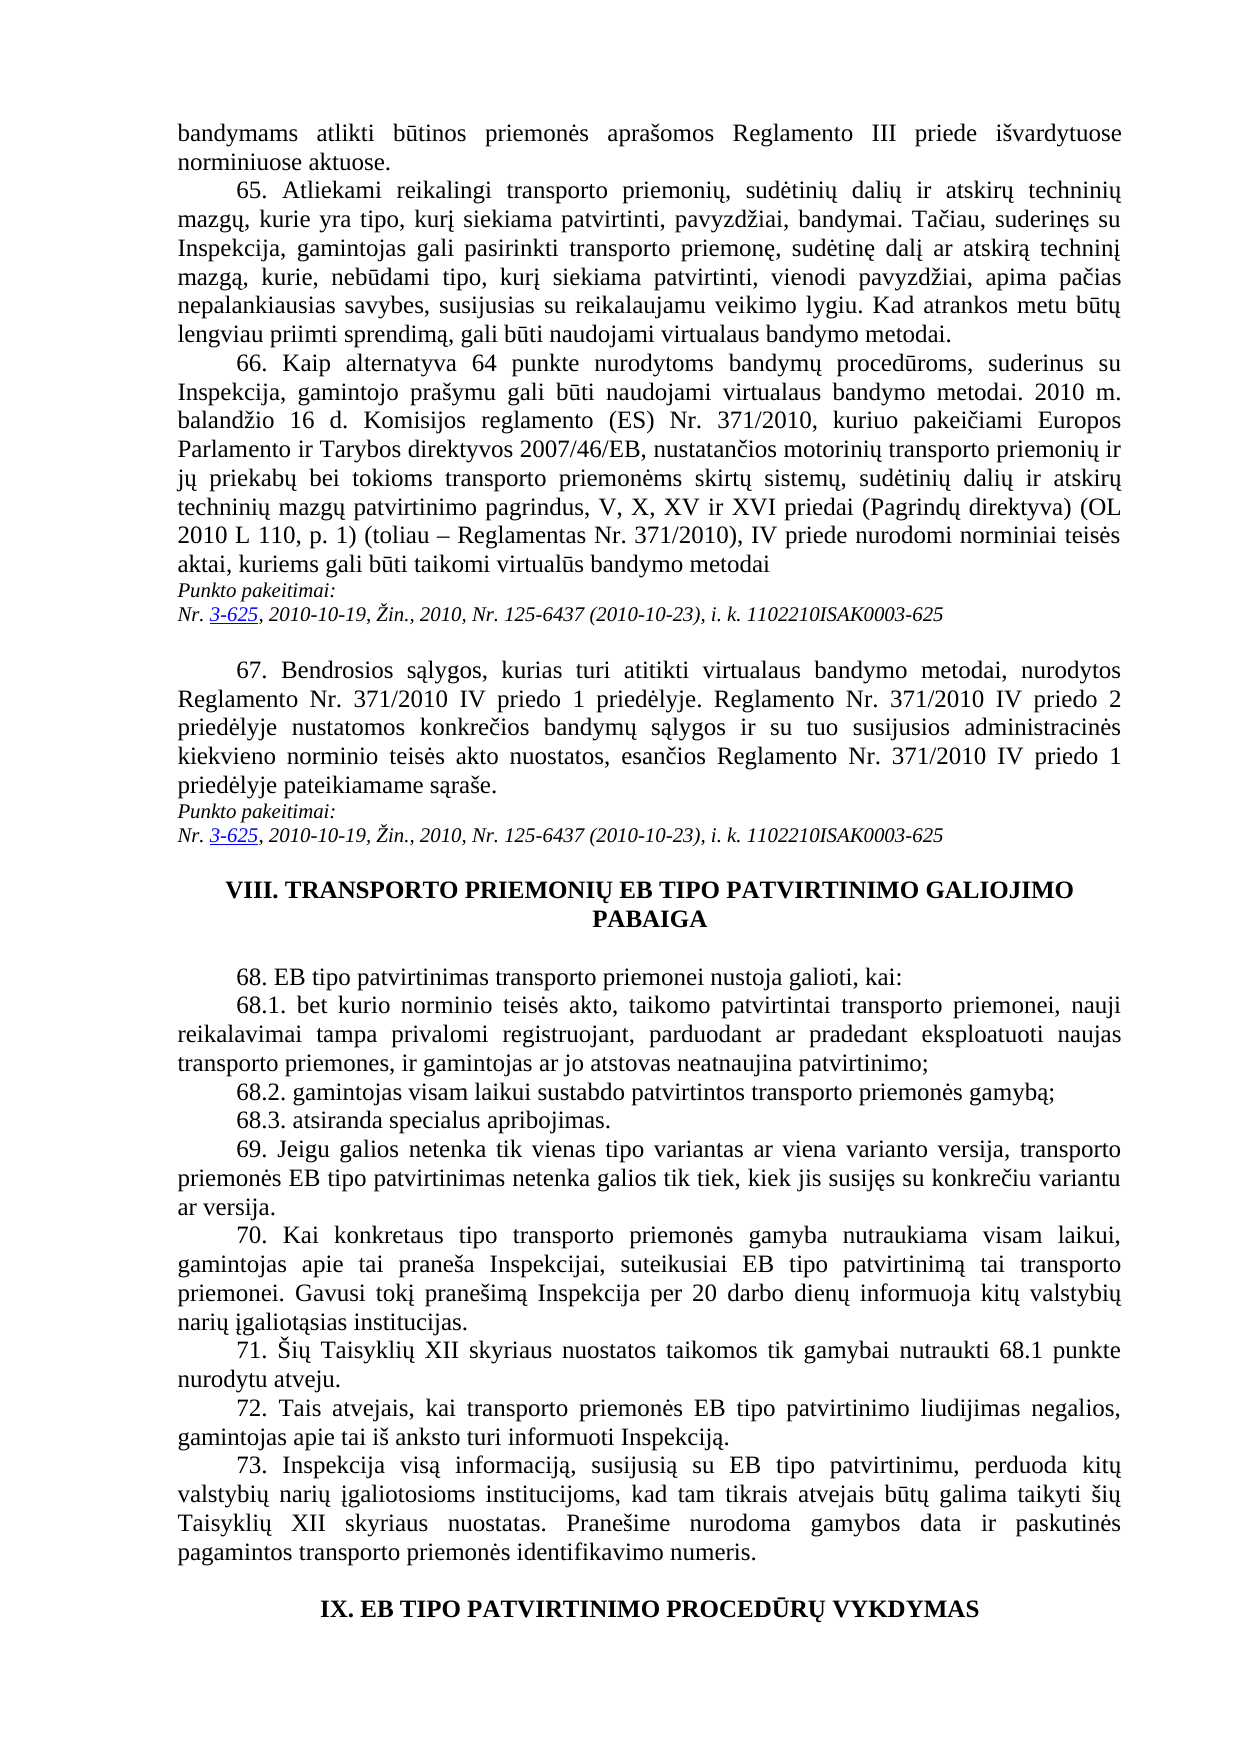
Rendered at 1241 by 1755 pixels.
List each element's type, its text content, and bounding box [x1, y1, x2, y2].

text 71. Šių Taisyklių XII skyriaus nuostatos taikomos tik gamybai nutraukti 68.1 punkte nurodytu atveju. [177, 1336, 1122, 1393]
text bandymams atlikti būtinos priemonės aprašomos Reglamento III priede išvardytuose norminiuose aktuose. [177, 118, 1122, 176]
text 68.2. gamintojas visam laikui sustabdo patvirtintos transporto priemonės gamybą; [177, 1077, 1122, 1106]
text 69. Jeigu galios netenka tik vienas tipo variantas ar viena varianto versija, transporto priemonės EB tipo patvirtinimas netenka galios tik tiek, kiek jis susijęs su konkrečiu variantu ar versija. [177, 1134, 1122, 1221]
text 70. Kai konkretaus tipo transporto priemonės gamyba nutraukiama visam laikui, gamintojas apie tai praneša Inspekcijai, suteikusiai EB tipo patvirtinimą tai transporto priemonei. Gavusi tokį pranešimą Inspekcija per 20 darbo dienų informuoja kitų valstybių narių įgaliotąsias institucijas. [177, 1221, 1122, 1336]
text 66. Kaip alternatyva 64 punkte nurodytoms bandymų procedūroms, suderinus su Inspekcija, gamintojo prašymu gali būti naudojami virtualaus bandymo metodai. 2010 m. balandžio 16 d. Komisijos reglamento (ES) Nr. 371/2010, kuriuo pakeičiami Europos Parlamento ir Tarybos direktyvos 2007/46/EB, nustatančios motorinių transporto priemonių ir jų priekabų bei tokioms transporto priemonėms skirtų sistemų, sudėtinių dalių ir atskirų techninių mazgų patvirtinimo pagrindus, V, X, XV ir XVI priedai (Pagrindų direktyva) (OL 2010 L 110, p. 1) (toliau – Reglamentas Nr. 371/2010), IV priede nurodomi norminiai teisės aktai, kuriems gali būti taikomi virtualūs bandymo metodai [177, 348, 1122, 578]
text VIII. TRANSPORTO PRIEMONIŲ EB TIPO PATVIRTINIMO GALIOJIMO PABAIGA [177, 876, 1122, 933]
text IX. EB TIPO PATVIRTINIMO PROCEDŪRŲ VYKDYMAS [177, 1594, 1122, 1623]
text Punkto pakeitimai: [177, 799, 1122, 823]
text 68.3. atsiranda specialus apribojimas. [177, 1106, 1122, 1134]
text 72. Tais atvejais, kai transporto priemonės EB tipo patvirtinimo liudijimas negalios, gamintojas apie tai iš anksto turi informuoti Inspekciją. [177, 1393, 1122, 1451]
text Nr. 3-625, 2010-10-19, Žin., 2010, Nr. 125-6437 (2010-10-23), i. k. 1102210ISAK0003-625 [177, 823, 1122, 847]
text 67. Bendrosios sąlygos, kurias turi atitikti virtualaus bandymo metodai, nurodytos Reglamento Nr. 371/2010 IV priedo 1 priedėlyje. Reglamento Nr. 371/2010 IV priedo 2 priedėlyje nustatomos konkrečios bandymų sąlygos ir su tuo susijusios administracinės kiekvieno norminio teisės akto nuostatos, esančios Reglamento Nr. 371/2010 IV priedo 1 priedėlyje pateikiamame sąraše. [177, 655, 1122, 799]
text 68.1. bet kurio norminio teisės akto, taikomo patvirtintai transporto priemonei, nauji reikalavimai tampa privalomi registruojant, parduodant ar pradedant eksploatuoti naujas transporto priemones, ir gamintojas ar jo atstovas neatnaujina patvirtinimo; [177, 991, 1122, 1077]
text 68. EB tipo patvirtinimas transporto priemonei nustoja galioti, kai: [177, 962, 1122, 991]
text Nr. 3-625, 2010-10-19, Žin., 2010, Nr. 125-6437 (2010-10-23), i. k. 1102210ISAK0003-625 [177, 602, 1122, 626]
text Punkto pakeitimai: [177, 578, 1122, 602]
text 65. Atliekami reikalingi transporto priemonių, sudėtinių dalių ir atskirų techninių mazgų, kurie yra tipo, kurį siekiama patvirtinti, pavyzdžiai, bandymai. Tačiau, suderinęs su Inspekcija, gamintojas gali pasirinkti transporto priemonę, sudėtinę dalį ar atskirą techninį mazgą, kurie, nebūdami tipo, kurį siekiama patvirtinti, vienodi pavyzdžiai, apima pačias nepalankiausias savybes, susijusias su reikalaujamu veikimo lygiu. Kad atrankos metu būtų lengviau priimti sprendimą, gali būti naudojami virtualaus bandymo metodai. [177, 176, 1122, 348]
text 73. Inspekcija visą informaciją, susijusią su EB tipo patvirtinimu, perduoda kitų valstybių narių įgaliotosioms institucijoms, kad tam tikrais atvejais būtų galima taikyti šių Taisyklių XII skyriaus nuostatas. Pranešime nurodoma gamybos data ir paskutinės pagamintos transporto priemonės identifikavimo numeris. [177, 1451, 1122, 1566]
